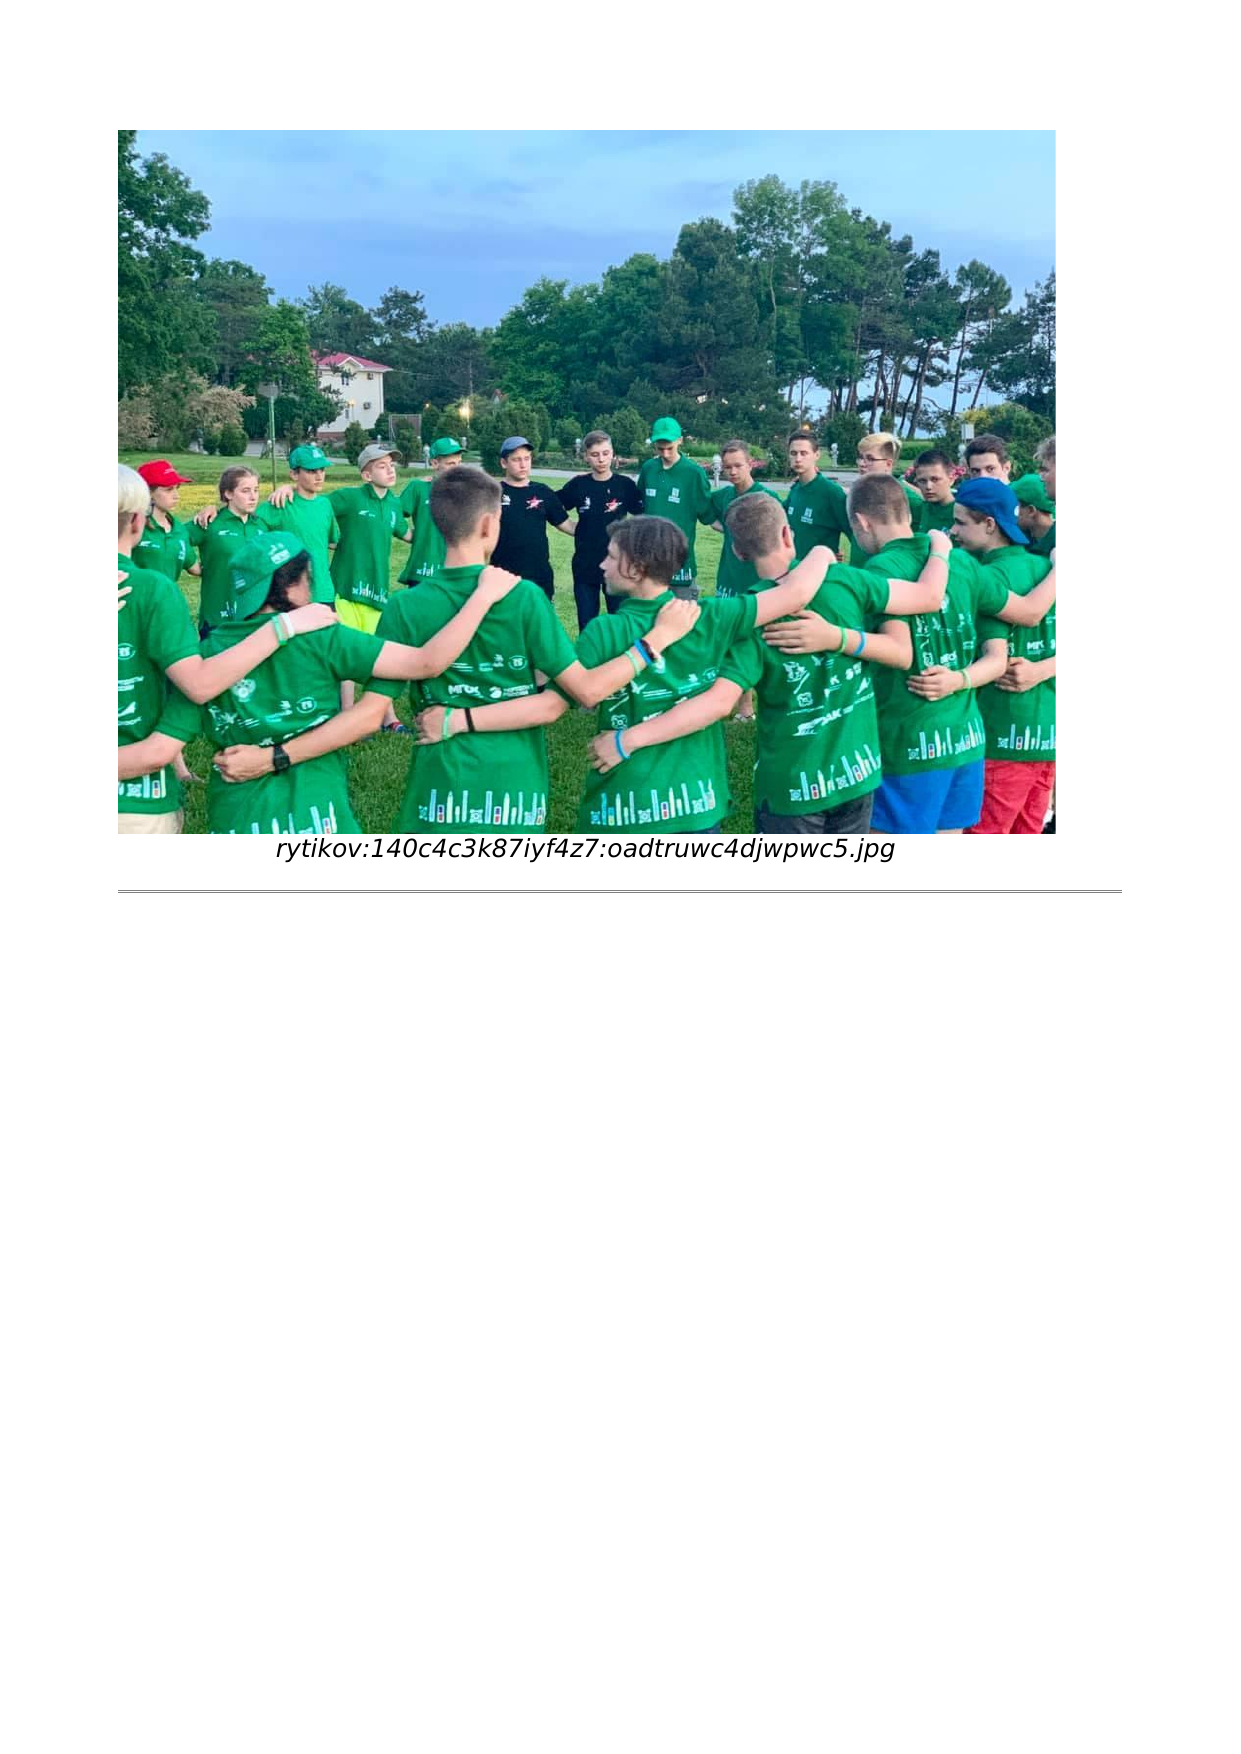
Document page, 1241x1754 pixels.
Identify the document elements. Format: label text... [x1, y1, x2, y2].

picture [118, 130, 1056, 834]
text rytikov:140c4c3k87iyf4z7:oadtruwc4djwpwc5.jpg [118, 834, 1056, 863]
